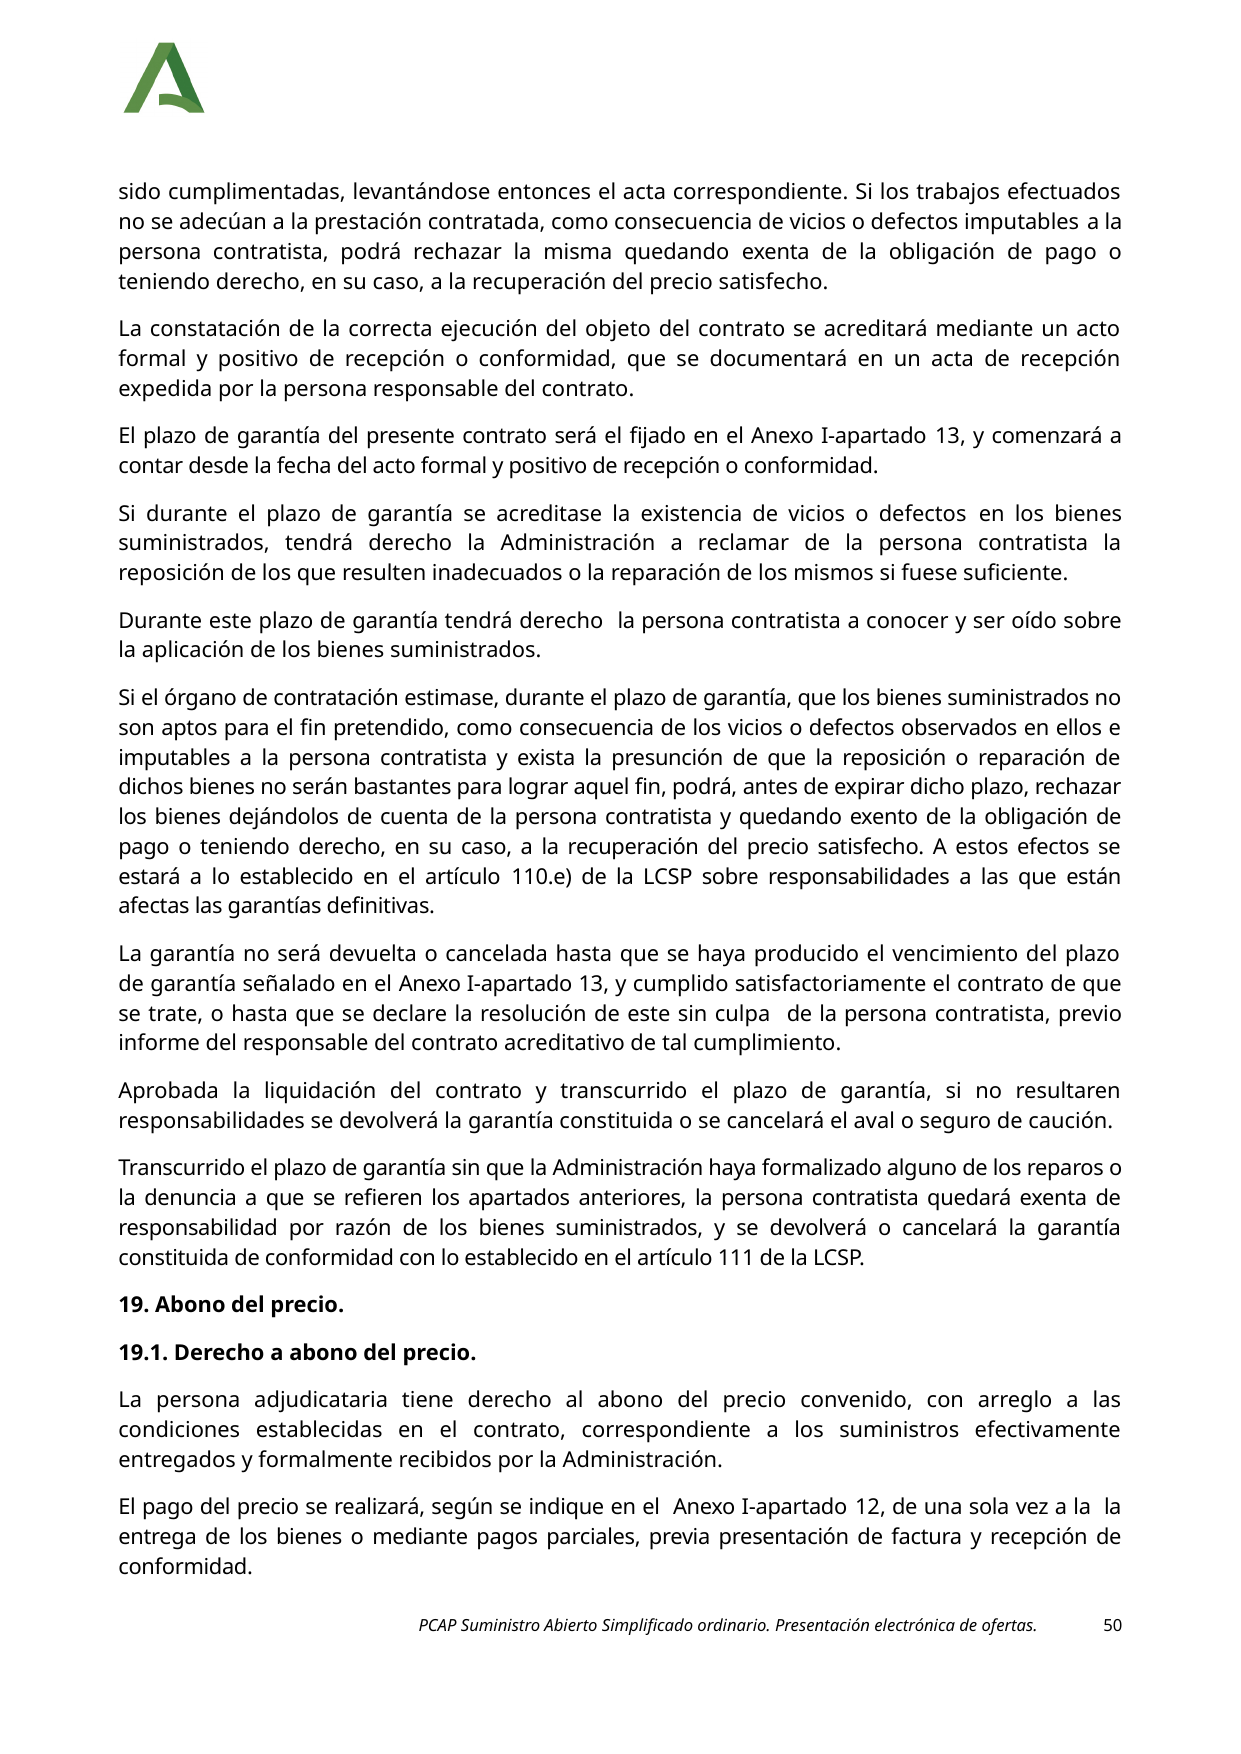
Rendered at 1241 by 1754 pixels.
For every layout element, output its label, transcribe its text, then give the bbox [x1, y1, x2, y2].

picture [119, 38, 209, 117]
text Durante este plazo de garantía tendrá derecho la persona contratista a conocer y ser oído sobre la aplicación de los bienes suministrados. [118, 605, 1122, 664]
text Aprobada la liquidación del contrato y transcurrido el plazo de garantía, si no resultaren responsabilidades se devolverá la garantía constituida o se cancelará el aval o seguro de caución. [118, 1075, 1122, 1134]
text El plazo de garantía del presente contrato será el fijado en el Anexo I-apartado 13, y comenzará a contar desde la fecha del acto formal y positivo de recepción o conformidad. [118, 420, 1122, 480]
text La garantía no será devuelta o cancelada hasta que se haya producido el vencimiento del plazo de garantía señalado en el Anexo I-apartado 13, y cumplido satisfactoriamente el contrato de que se trate, o hasta que se declare la resolución de este sin culpa de la persona contratista, previo informe del responsable del contrato acreditativo de tal cumplimiento. [118, 938, 1122, 1057]
text Transcurrido el plazo de garantía sin que la Administración haya formalizado alguno de los reparos o la denuncia a que se refieren los apartados anteriores, la persona contratista quedará exenta de responsabilidad por razón de los bienes suministrados, y se devolverá o cancelará la garantía constituida de conformidad con lo establecido en el artículo 111 de la LCSP. [118, 1152, 1122, 1271]
text La constatación de la correcta ejecución del objeto del contrato se acreditará mediante un acto formal y positivo de recepción o conformidad, que se documentará en un acta de recepción expedida por la persona responsable del contrato. [118, 313, 1122, 403]
text 19.1. Derecho a abono del precio. [118, 1337, 1122, 1366]
text Si durante el plazo de garantía se acreditase la existencia de vicios o defectos en los bienes suministrados, tendrá derecho la Administración a reclamar de la persona contratista la reposición de los que resulten inadecuados o la reparación de los mismos si fuese suficiente. [118, 498, 1122, 587]
text El pago del precio se realizará, según se indique en el Anexo I-apartado 12, de una sola vez a la la entrega de los bienes o mediante pagos parciales, previa presentación de factura y recepción de conformidad. [118, 1491, 1122, 1581]
text sido cumplimentadas, levantándose entonces el acta correspondiente. Si los trabajos efectuados no se adecúan a la prestación contratada, como consecuencia de vicios o defectos imputables a la persona contratista, podrá rechazar la misma quedando exenta de la obligación de pago o teniendo derecho, en su caso, a la recuperación del precio satisfecho. [118, 176, 1122, 296]
subtitle 19. Abono del precio. [118, 1289, 1122, 1319]
text Si el órgano de contratación estimase, durante el plazo de garantía, que los bienes suministrados no son aptos para el fin pretendido, como consecuencia de los vicios o defectos observados en ellos e imputables a la persona contratista y exista la presunción de que la reposición o reparación de dichos bienes no serán bastantes para lograr aquel fin, podrá, antes de expirar dicho plazo, rechazar los bienes dejándolos de cuenta de la persona contratista y quedando exento de la obligación de pago o teniendo derecho, en su caso, a la recuperación del precio satisfecho. A estos efectos se estará a lo establecido en el artículo 110.e) de la LCSP sobre responsabilidades a las que están afectas las garantías definitivas. [118, 682, 1122, 920]
text La persona adjudicataria tiene derecho al abono del precio convenido, con arreglo a las condiciones establecidas en el contrato, correspondiente a los suministros efectivamente entregados y formalmente recibidos por la Administración. [118, 1384, 1122, 1473]
